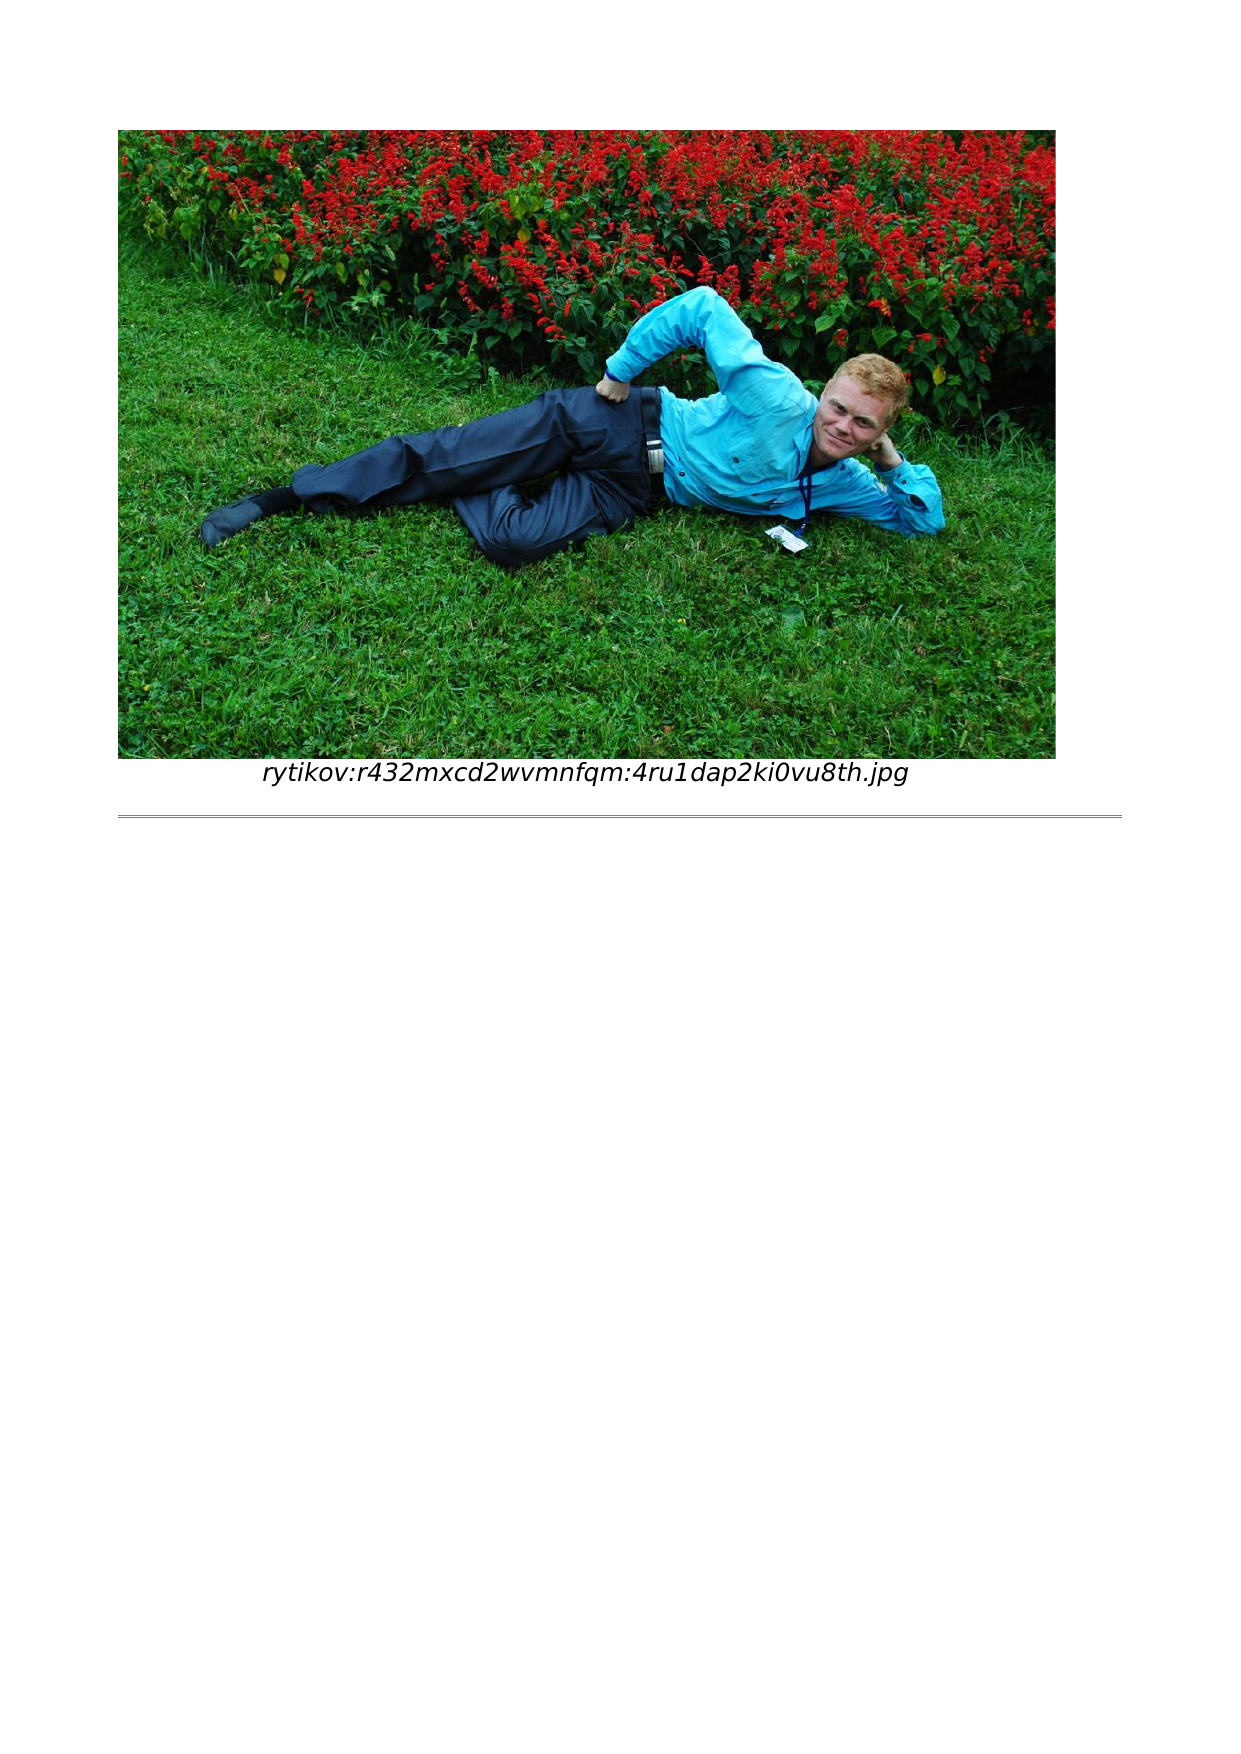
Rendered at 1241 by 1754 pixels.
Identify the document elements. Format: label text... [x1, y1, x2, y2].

picture [118, 130, 1056, 759]
text rytikov:r432mxcd2wvmnfqm:4ru1dap2ki0vu8th.jpg [118, 759, 1056, 788]
